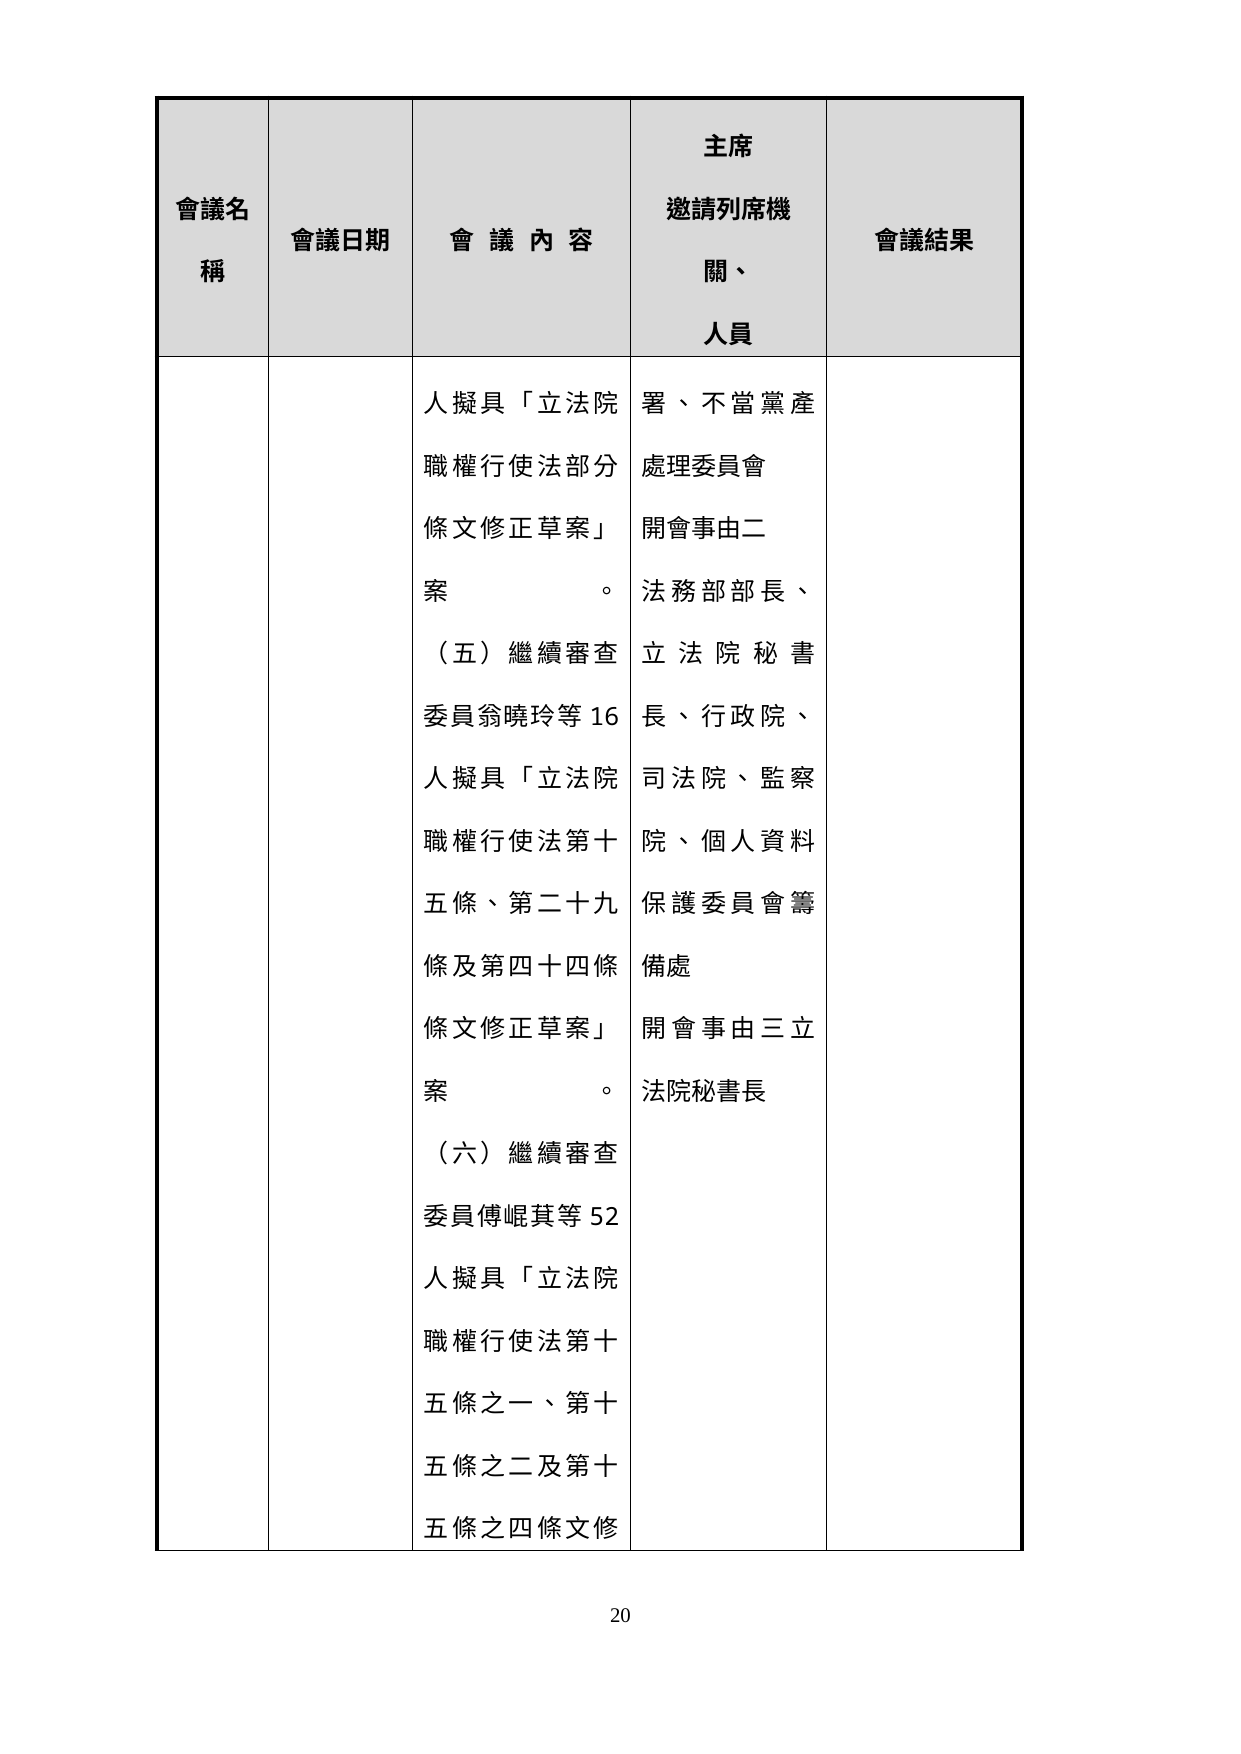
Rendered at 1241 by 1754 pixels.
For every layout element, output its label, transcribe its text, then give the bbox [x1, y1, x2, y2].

table_header 會議結果 [827, 100, 1020, 356]
table_header 會議內容 [413, 100, 630, 356]
table_cell [159, 357, 268, 1550]
table_header 會議名稱 [159, 100, 268, 356]
table_cell [827, 357, 1020, 1550]
table_cell [269, 357, 412, 1550]
table_cell 人擬具「立法院職權行使法部分條文修正草案」案。 （五）繼續審查委員翁曉玲等16人擬具「立法院職權行使法第十五條、第二十九條及第四十四條條文修正草案」案。 （六）繼續審查委員傅崐萁等52人擬具「立法院職權行使法第十五條之一、第十五條之二及第十五條之四條文修 [413, 357, 630, 1550]
table_header 主席 邀請列席機關、 人員 [631, 100, 826, 356]
table_cell 署、不當黨產處理委員會 開會事由二 法務部部長、立法院秘書長、行政院、司法院、監察院、個人資料保護委員會籌備處 開會事由三立法院秘書長 [631, 357, 826, 1550]
table_header 會議日期 [269, 100, 412, 356]
